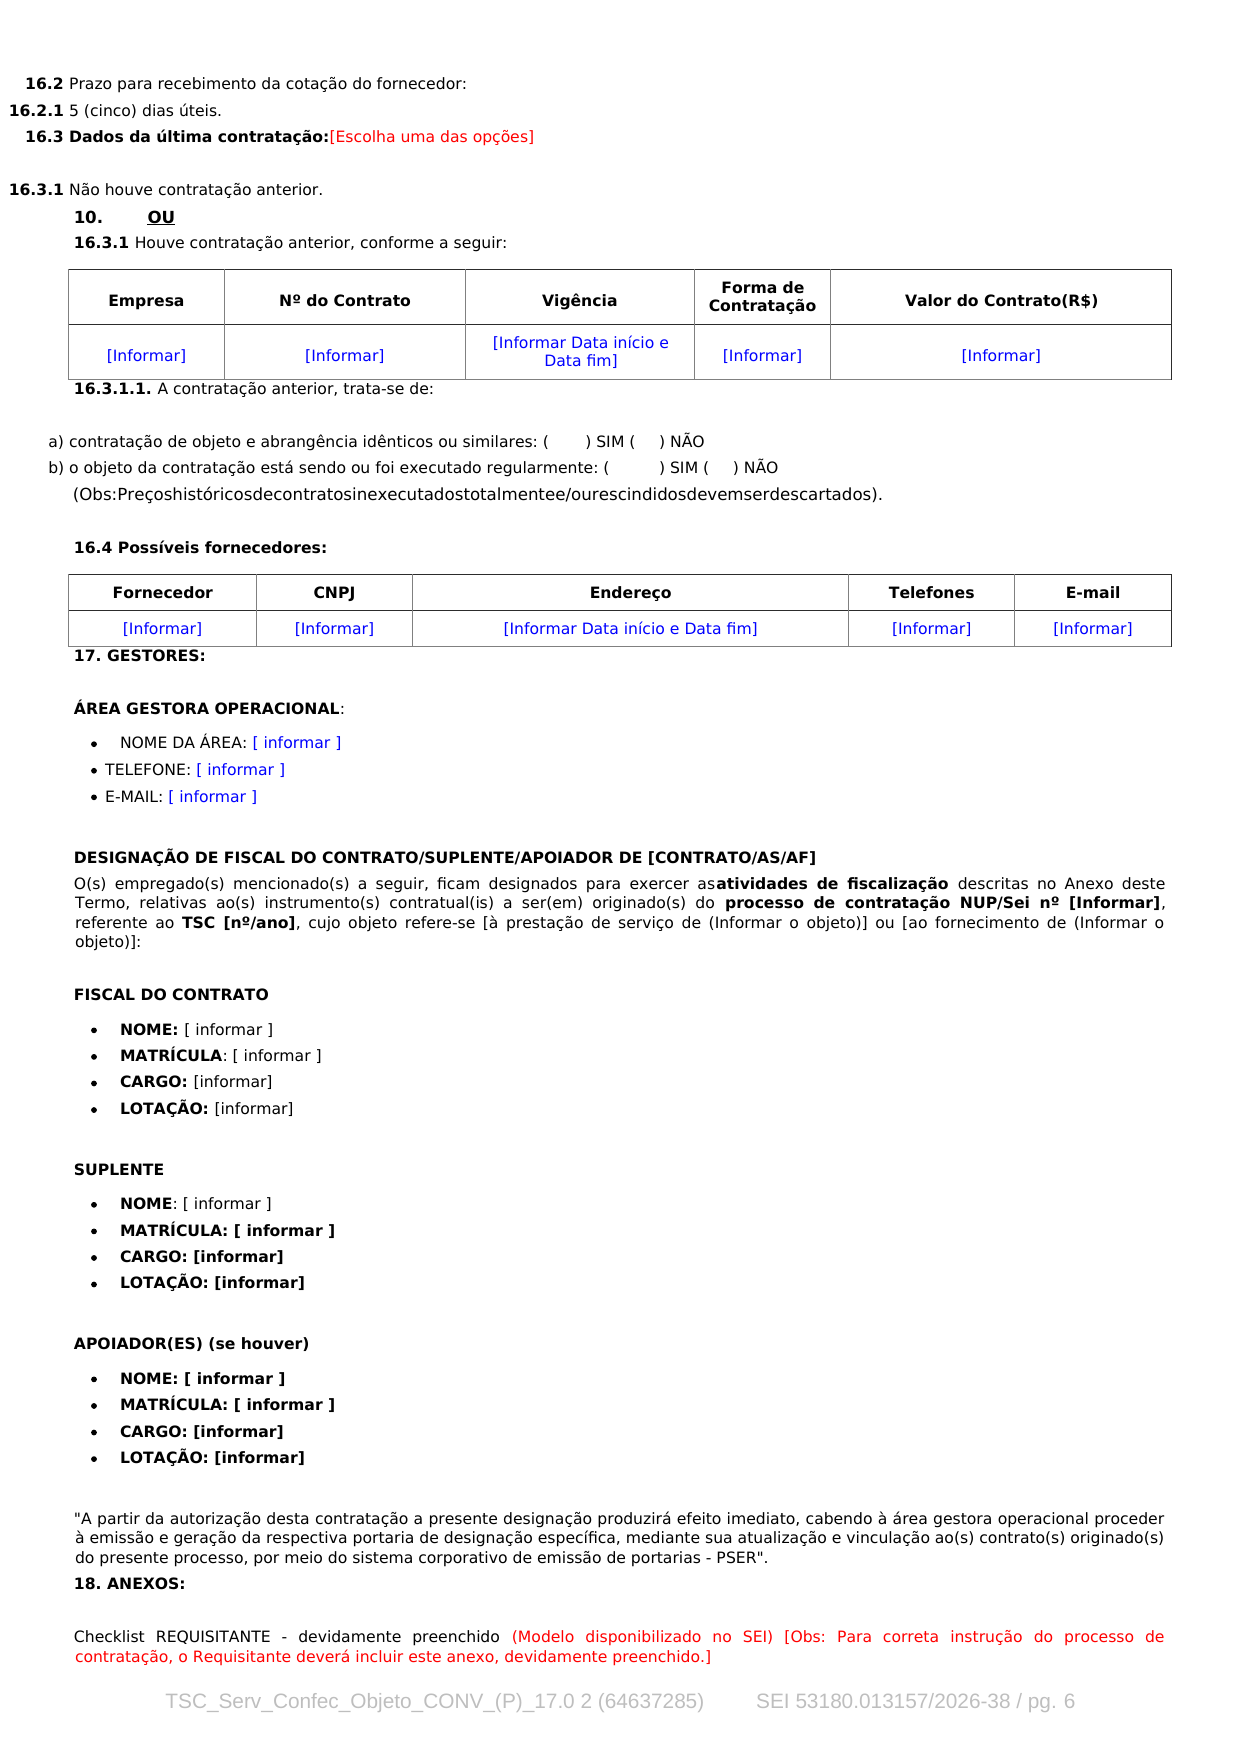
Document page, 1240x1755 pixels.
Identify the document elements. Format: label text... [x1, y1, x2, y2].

table_header Valor do Contrato(R$) [831, 270, 1171, 324]
list Prazo para recebimento da cotação do fornecedor: [25, 75, 1184, 93]
table_header Fornecedor [69, 575, 256, 610]
list contratação de objeto e abrangência idênticos ou similares: ( ) SIM ( ) NÃO [48, 432, 1166, 451]
table_cell [Informar] [1015, 611, 1171, 646]
text CARGO: [informar] [92, 1248, 1184, 1266]
text LOTAÇÃO: [informar] [92, 1449, 1184, 1467]
list Dados da última contratação:[Escolha uma das opções] [25, 128, 1184, 146]
table_header Nº do Contrato [225, 270, 465, 324]
text CARGO: [informar] [92, 1073, 1166, 1092]
table_cell [Informar] [695, 325, 830, 379]
table_header E-mail [1015, 575, 1171, 610]
text 17. GESTORES: [74, 647, 1184, 665]
text FISCAL DO CONTRATO [74, 986, 1184, 1004]
text 16.4 Possíveis fornecedores: [74, 539, 1184, 557]
text DESIGNAÇÃO DE FISCAL DO CONTRATO/SUPLENTE/APOIADOR DE [CONTRATO/AS/AF] [74, 848, 1184, 867]
text LOTAÇÃO: [informar] [92, 1274, 1184, 1293]
text CARGO: [informar] [92, 1422, 1184, 1441]
text MATRÍCULA: [ informar ] [92, 1047, 1166, 1065]
text E-MAIL: [ informar ] [105, 787, 1166, 806]
text O(s) empregado(s) mencionado(s) a seguir, ficam designados para exercer asatividades de fiscalização descritas no Anexo deste Termo, relativas ao(s) instrumento(s) contratual(is) a ser(em) originado(s) do processo de contratação NUP/Sei nº [Informar], referente ao TSC [nº/ano], cujo objeto refere-se [à prestação de serviço de (Informar o objeto)] ou [ao fornecimento de (Informar o objeto)]: [74, 875, 1166, 952]
text "A partir da autorização desta contratação a presente designação produzirá efeito imediato, cabendo à área gestora operacional proceder à emissão e geração da respectiva portaria de designação específica, mediante sua atualização e vinculação ao(s) contrato(s) originado(s) do presente processo, por meio do sistema corporativo de emissão de portarias - PSER". [74, 1510, 1166, 1567]
subtitle OU [73, 207, 1184, 227]
text SUPLENTE [74, 1161, 1184, 1179]
table_header Telefones [849, 575, 1014, 610]
table_header CNPJ [257, 575, 412, 610]
text (Obs:Preçoshistóricosdecontratosinexecutadostotalmentee/ourescindidosdevemserdescartados). [72, 485, 1184, 504]
text 16.3.1 Houve contratação anterior, conforme a seguir: [74, 234, 1166, 252]
list Não houve contratação anterior. [8, 181, 1166, 199]
text ÁREA GESTORA OPERACIONAL: [74, 700, 1184, 718]
table_header Empresa [69, 270, 224, 324]
text 18. ANEXOS: [74, 1575, 1184, 1593]
text MATRÍCULA: [ informar ] [92, 1396, 1184, 1414]
table_cell [Informar] [849, 611, 1014, 646]
text LOTAÇÃO: [informar] [92, 1100, 1166, 1118]
table_cell [Informar Data início e Data fim] [413, 611, 848, 646]
text NOME: [ informar ] [92, 1021, 1166, 1039]
table_cell [Informar] [831, 325, 1171, 379]
text Checklist REQUISITANTE - devidamente preenchido (Modelo disponibilizado no SEI) [Obs: Para correta instrução do processo de contratação, o Requisitante deverá incluir este anexo, devidamente preenchido.] [74, 1628, 1166, 1666]
text NOME DA ÁREA: [ informar ] [92, 734, 1166, 753]
text 16.3.1.1. A contratação anterior, trata-se de: [74, 380, 1166, 398]
text APOIADOR(ES) (se houver) [74, 1335, 1184, 1353]
table_header Forma de Contratação [695, 270, 830, 324]
table_cell [Informar] [225, 325, 465, 379]
table_cell [Informar] [69, 611, 256, 646]
text NOME: [ informar ] [92, 1369, 1184, 1388]
table_cell [Informar Data início e Data fim] [466, 325, 694, 379]
list 5 (cinco) dias úteis. [8, 101, 1166, 120]
text NOME: [ informar ] [92, 1195, 1166, 1213]
list o objeto da contratação está sendo ou foi executado regularmente: ( ) SIM ( ) NÃO [48, 459, 1166, 477]
table_cell [Informar] [69, 325, 224, 379]
table_header Endereço [413, 575, 848, 610]
table_cell [Informar] [257, 611, 412, 646]
text TELEFONE: [ informar ] [105, 761, 1166, 779]
table_header Vigência [466, 270, 694, 324]
text MATRÍCULA: [ informar ] [92, 1221, 1184, 1240]
